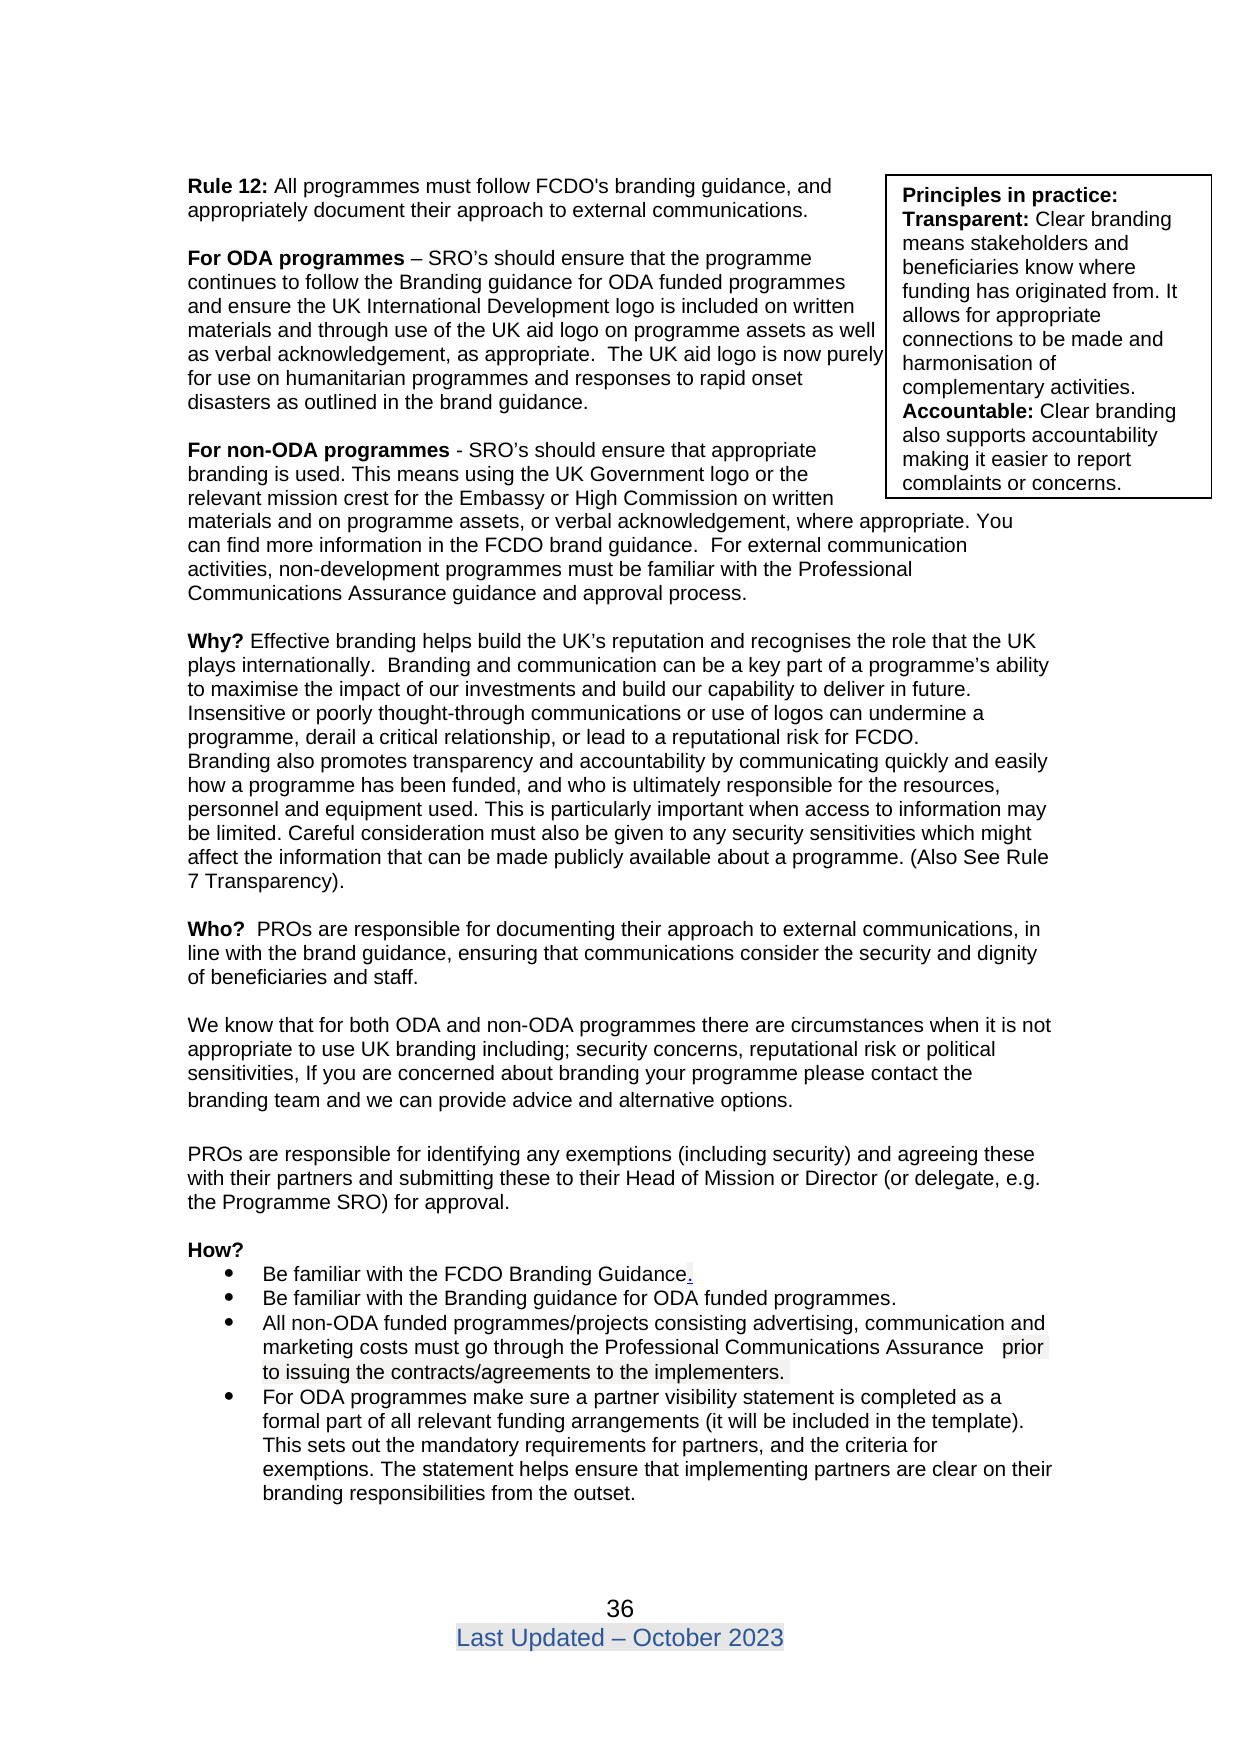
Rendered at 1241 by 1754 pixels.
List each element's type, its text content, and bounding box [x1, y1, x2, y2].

text PROs are responsible for identifying any exemptions (including security) and agreeing these with their partners and submitting these to their Head of Mission or Director (or delegate, e.g. the Programme SRO) for approval. [187, 1142, 1053, 1214]
text Who? PROs are responsible for documenting their approach to external communications, in line with the brand guidance, ensuring that communications consider the security and dignity of beneficiaries and staff. [187, 917, 1053, 988]
list Be familiar with the Branding guidance for ODA funded programmes. [225, 1286, 1053, 1311]
text We know that for both ODA and non-ODA programmes there are circumstances when it is not appropriate to use UK branding including; security concerns, reputational risk or political sensitivities, If you are concerned about branding your programme please contact the branding team and we can provide advice and alternative options. [187, 1012, 1053, 1113]
text [887, 176, 1211, 497]
list For ODA programmes make sure a partner visibility statement is completed as a formal part of all relevant funding arrangements (it will be included in the template). This sets out the mandatory requirements for partners, and the criteria for exemptions. The statement helps ensure that implementing partners are clear on their branding responsibilities from the outset. [225, 1384, 1053, 1505]
text Principles in practice: [902, 183, 1196, 207]
text Why? Effective branding helps build the UK’s reputation and recognises the role that the UK plays internationally. Branding and communication can be a key part of a programme’s ability to maximise the impact of our investments and build our capability to deliver in future. Insensitive or poorly thought-through communications or use of logos can undermine a programme, derail a critical relationship, or lead to a reputational risk for FCDO. [187, 629, 1053, 749]
text Transparent: Clear branding means stakeholders and beneficiaries know where funding has originated from. It allows for appropriate connections to be made and harmonisation of complementary activities. [902, 207, 1196, 399]
list Be familiar with the FCDO Branding Guidance. [225, 1262, 687, 1286]
text Branding also promotes transparency and accountability by communicating quickly and easily how a programme has been funded, and who is ultimately responsible for the resources, personnel and equipment used. This is particularly important when access to information may be limited. Careful consideration must also be given to any security sensitivities which might affect the information that can be made publicly available about a programme. (Also See Rule 7 Transparency). [187, 749, 1053, 893]
text For ODA programmes – SRO’s should ensure that the programme continues to follow the Branding guidance for ODA funded programmes and ensure the UK International Development logo is included on written materials and through use of the UK aid logo on programme assets as well as verbal acknowledgement, as appropriate. The UK aid logo is now purely for use on humanitarian programmes and responses to rapid onset disasters as outlined in the brand guidance. [187, 246, 885, 413]
text For non-ODA programmes - SRO’s should ensure that appropriate branding is used. This means using the UK Government logo or the relevant mission crest for the Embassy or High Commission on written materials and on programme assets, or verbal acknowledgement, where appropriate. You can find more information in the FCDO brand guidance. For external communication activities, non-development programmes must be familiar with the Professional Communications Assurance guidance and approval process. [187, 437, 1053, 605]
text How? [187, 1238, 1053, 1262]
list Be familiar with the FCDO Branding Guidance. [693, 1262, 1053, 1286]
list All non-ODA funded programmes/projects consisting advertising, communication and marketing costs must go through the Professional Communications Assurance prior to issuing the contracts/agreements to the implementers. [225, 1311, 1053, 1384]
text Accountable: Clear branding also supports accountability making it easier to report complaints or concerns. [902, 399, 1196, 490]
text Rule 12: All programmes must follow FCDO's branding guidance, and appropriately document their approach to external communications. [187, 174, 885, 222]
